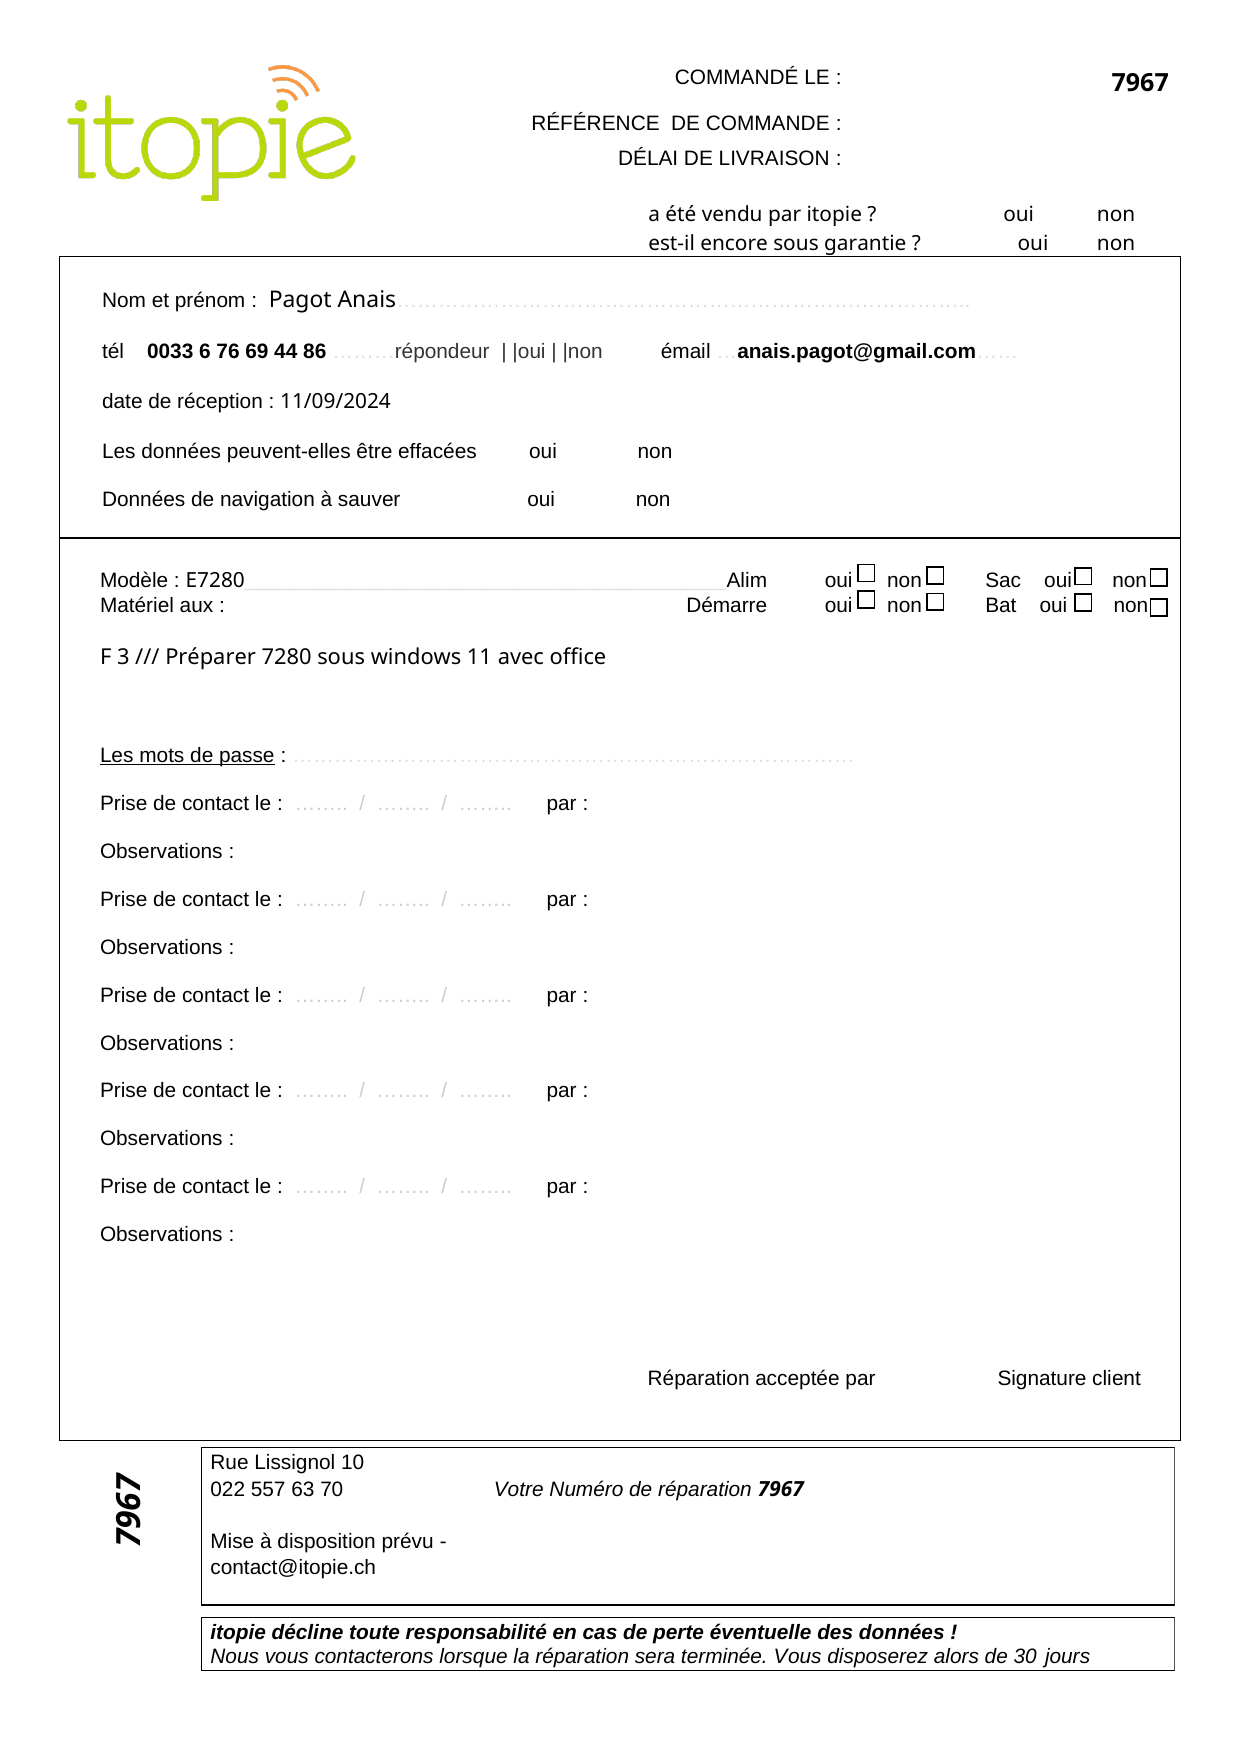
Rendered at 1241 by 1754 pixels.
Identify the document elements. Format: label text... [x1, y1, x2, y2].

table_cell itopie décline toute responsabilité en cas de perte éventuelle des données ! Nous vous contacterons lorsque la réparation sera terminée. Vous disposerez alors de 30 jours [195, 1611, 1180, 1677]
text Prise de contact le : …….. / …….. / …….. par : [60, 788, 1180, 815]
text Observations : [60, 931, 1180, 958]
table_cell RÉFÉRENCE DE COMMANDE : [490, 105, 847, 140]
text Les données peuvent-elles être effacées oui non [60, 436, 1180, 463]
table_cell [847, 105, 1180, 140]
text Prise de contact le : …….. / …….. / …….. par : [60, 979, 1180, 1006]
table_cell DÉLAI DE LIVRAISON : [490, 140, 847, 175]
text est-il encore sous garantie ? oui non [59, 228, 1181, 256]
text date de réception : 11/09/2024 [60, 383, 1180, 415]
text Observations : [60, 1219, 1180, 1246]
text Réparation acceptée par Signature client [60, 1363, 1180, 1390]
text a été vendu par itopie ? oui non [59, 199, 1181, 228]
text Prise de contact le : …….. / …….. / …….. par : [60, 1171, 1180, 1198]
text Prise de contact le : …….. / …….. / …….. par : [60, 883, 1180, 911]
text Observations : [60, 1123, 1180, 1150]
text tél 0033 6 76 69 44 86 ………répondeur | |oui | |non émail …anais.pagot@gmail.com…… [60, 335, 1180, 362]
text Modèle : E7280 Alim oui non Sac oui non [948, 562, 1180, 590]
table_header COMMANDÉ LE : [490, 59, 847, 104]
text Les mots de passe : ……………………………………………………………………… [60, 740, 1180, 767]
text Prise de contact le : …….. / …….. / …….. par : [60, 1075, 1180, 1102]
text Modèle : E7280 Alim oui non Sac oui non [60, 562, 856, 590]
picture [67, 65, 356, 201]
text F 3 /// Préparer 7280 sous windows 11 avec office [60, 638, 1180, 671]
table_header 7967 [59, 1441, 195, 1677]
text Données de navigation à sauver oui non [60, 484, 1180, 511]
table_header Rue Lissignol 10 022 557 63 70 Votre Numéro de réparation 7967 Mise à disposition prévu - contact@itopie.ch [195, 1441, 1180, 1611]
table_cell [847, 140, 1180, 175]
text Matériel aux : Démarre oui non Bat oui non [60, 590, 1180, 617]
text Observations : [60, 836, 1180, 863]
text Observations : [60, 1027, 1180, 1054]
text Modèle : E7280 Alim oui non Sac oui non [879, 562, 925, 590]
table_header 7967 [847, 59, 1180, 104]
text Nom et prénom : Pagot Anais……………………………………………………………………….. [60, 280, 1180, 314]
